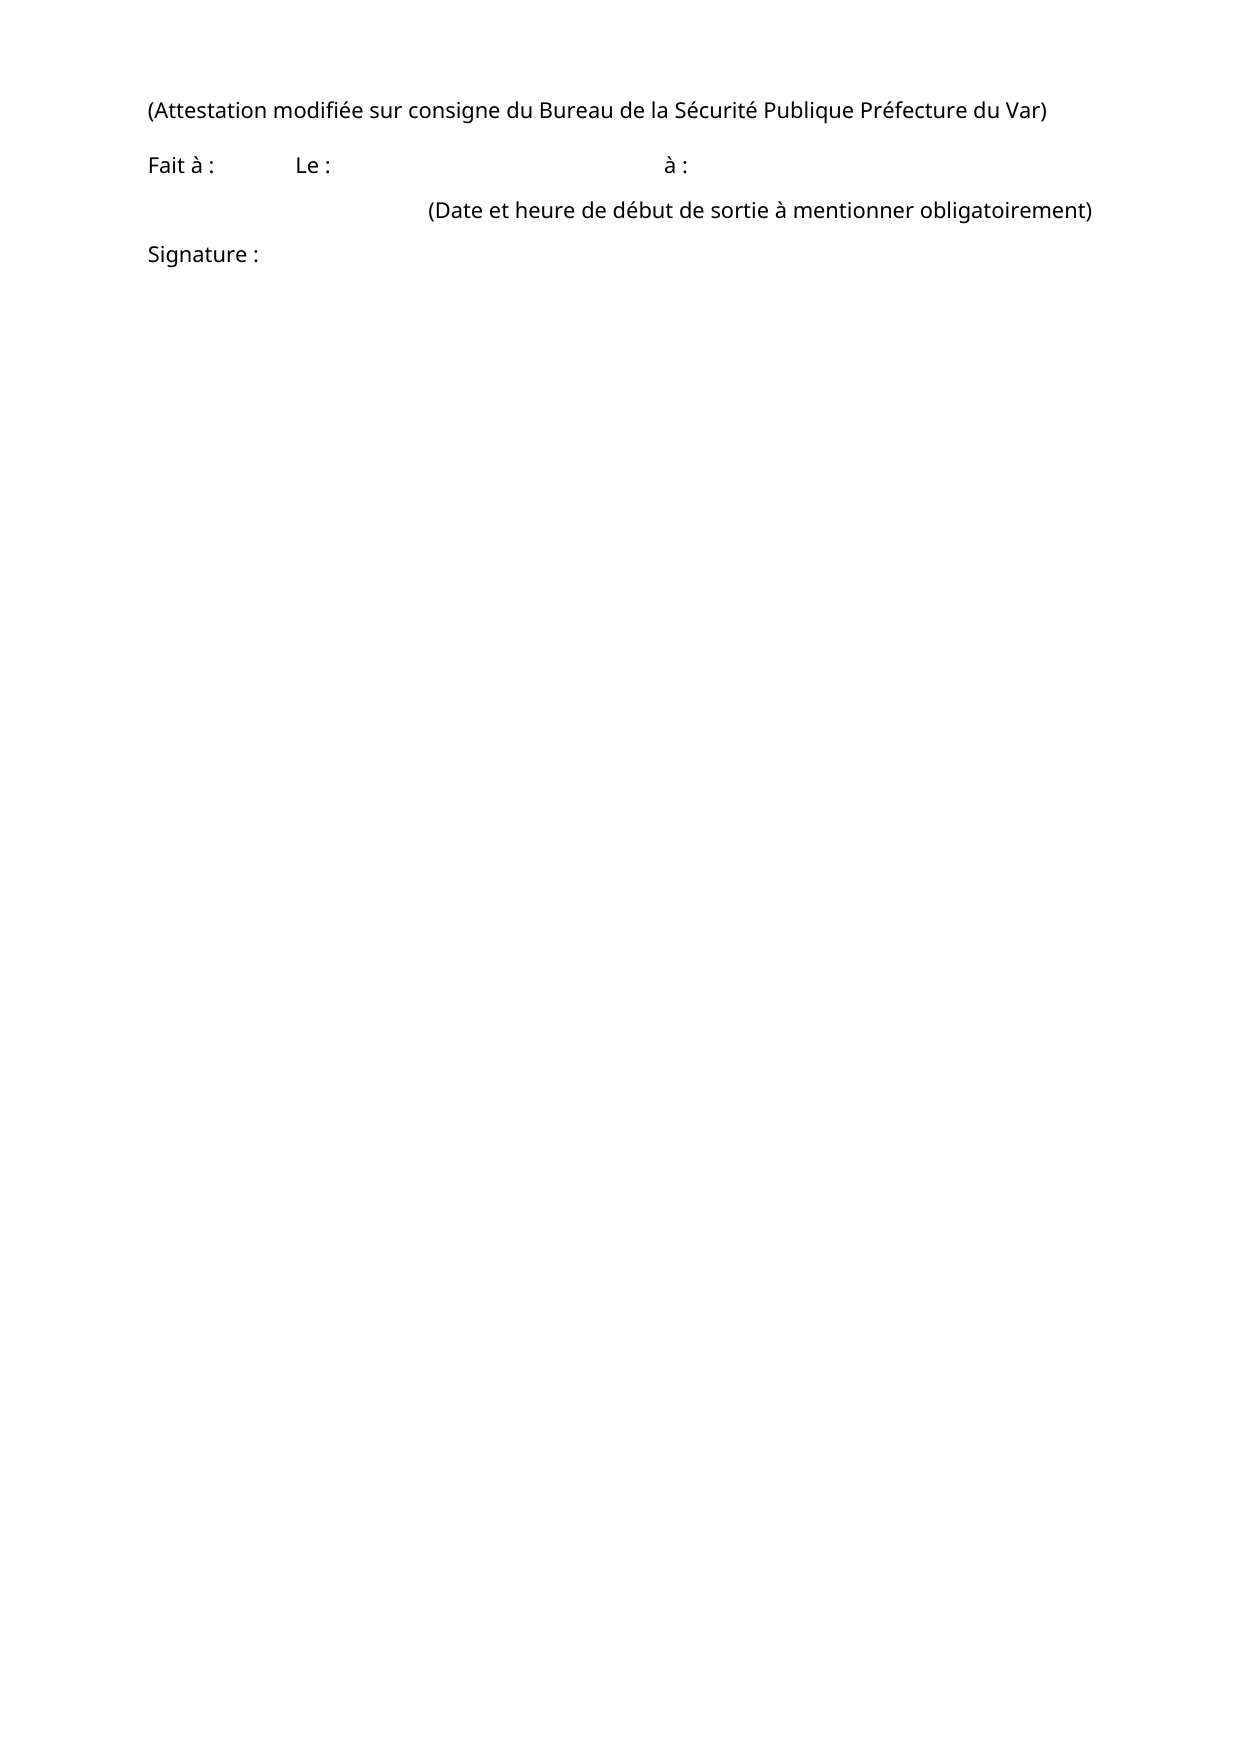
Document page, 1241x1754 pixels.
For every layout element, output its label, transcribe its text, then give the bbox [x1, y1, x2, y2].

text (Date et heure de début de sortie à mentionner obligatoirement) [148, 194, 1093, 224]
text Signature : [148, 239, 1093, 269]
text (Attestation modifiée sur consigne du Bureau de la Sécurité Publique Préfecture du Var) [148, 95, 1093, 125]
text Fait à : Le : à : [148, 150, 1093, 180]
